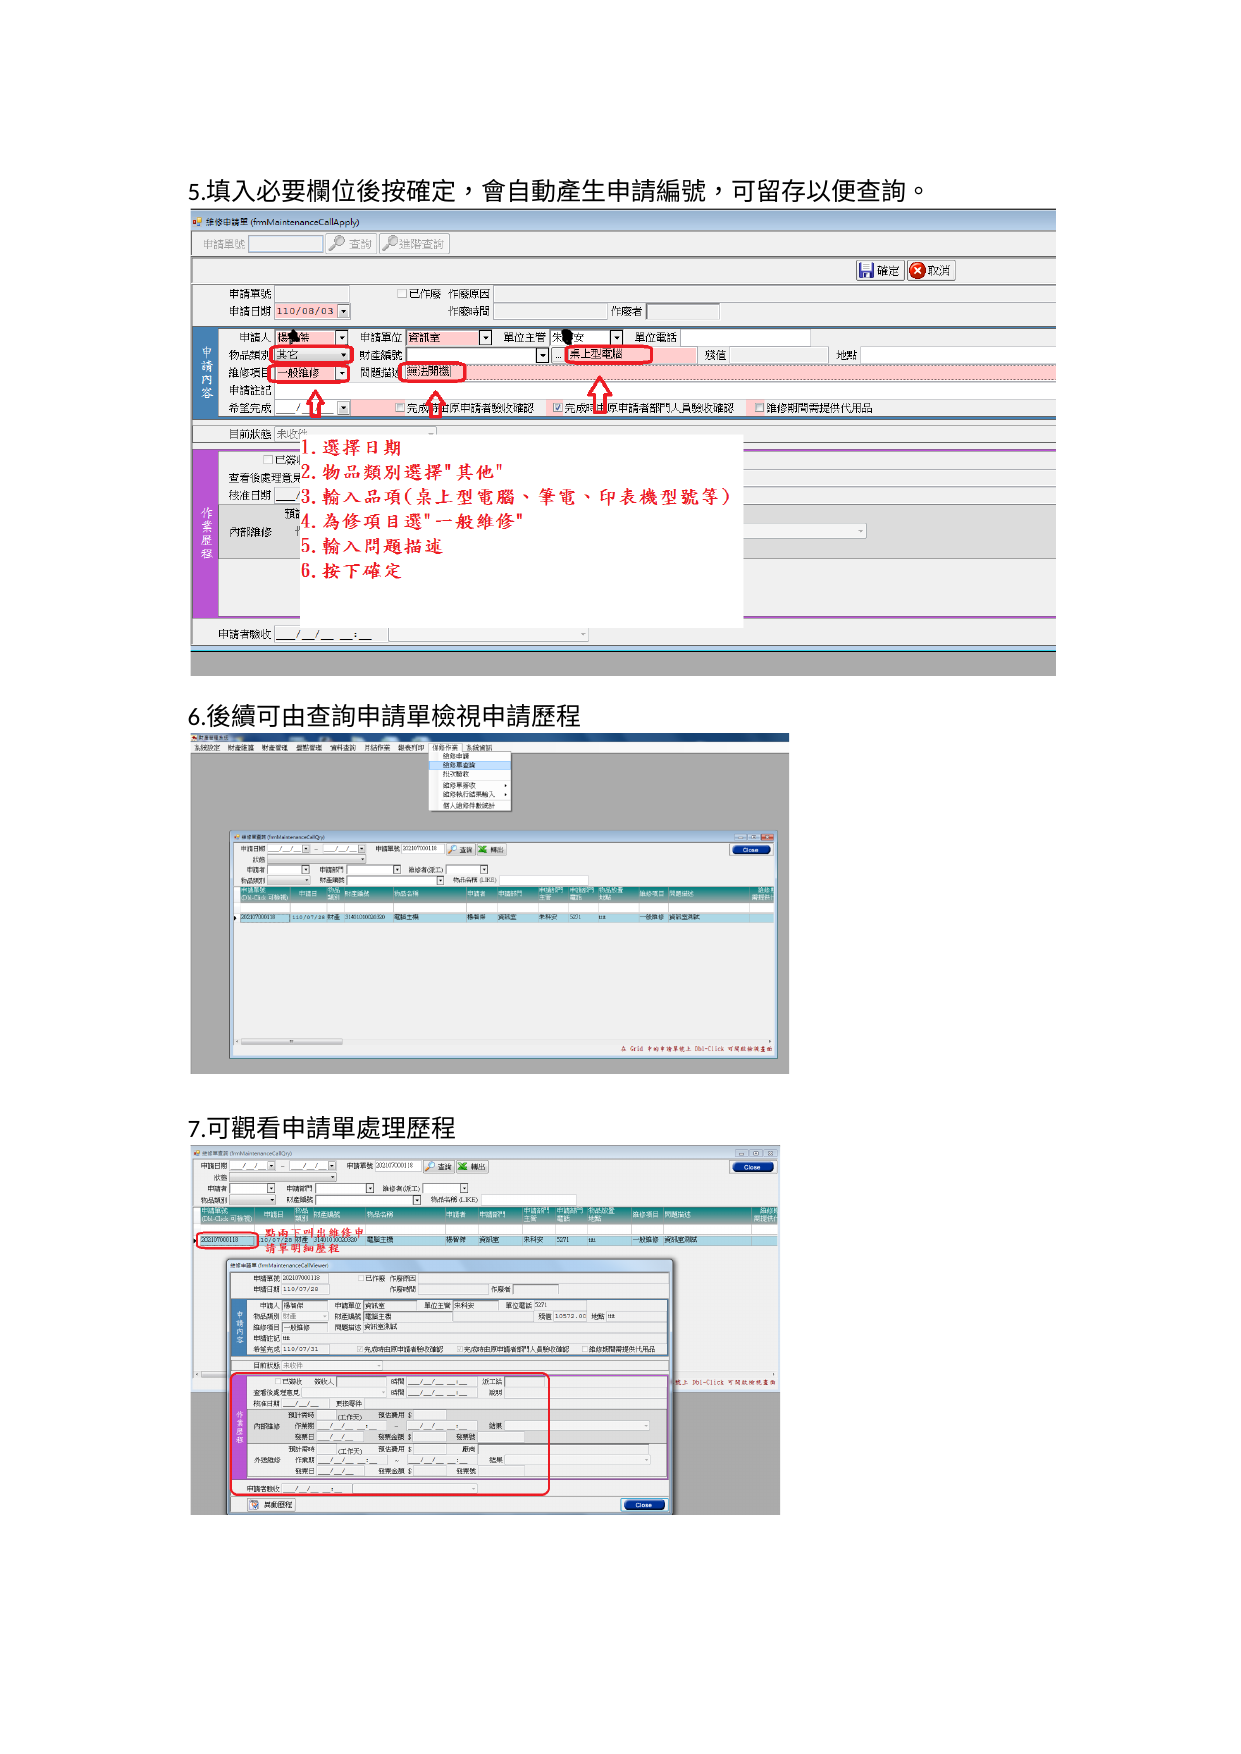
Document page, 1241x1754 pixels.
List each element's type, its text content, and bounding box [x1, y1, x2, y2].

picture [190, 208, 1056, 676]
text 5.填入必要欄位後按確定，會自動產生申請編號，可留存以便查詢。 [187, 164, 1053, 202]
text 7.可觀看申請單處理歷程 [187, 1102, 1053, 1139]
picture [190, 733, 790, 1074]
picture [190, 1145, 780, 1515]
text 6.後續可由查詢申請單檢視申請歷程 [187, 689, 1053, 727]
